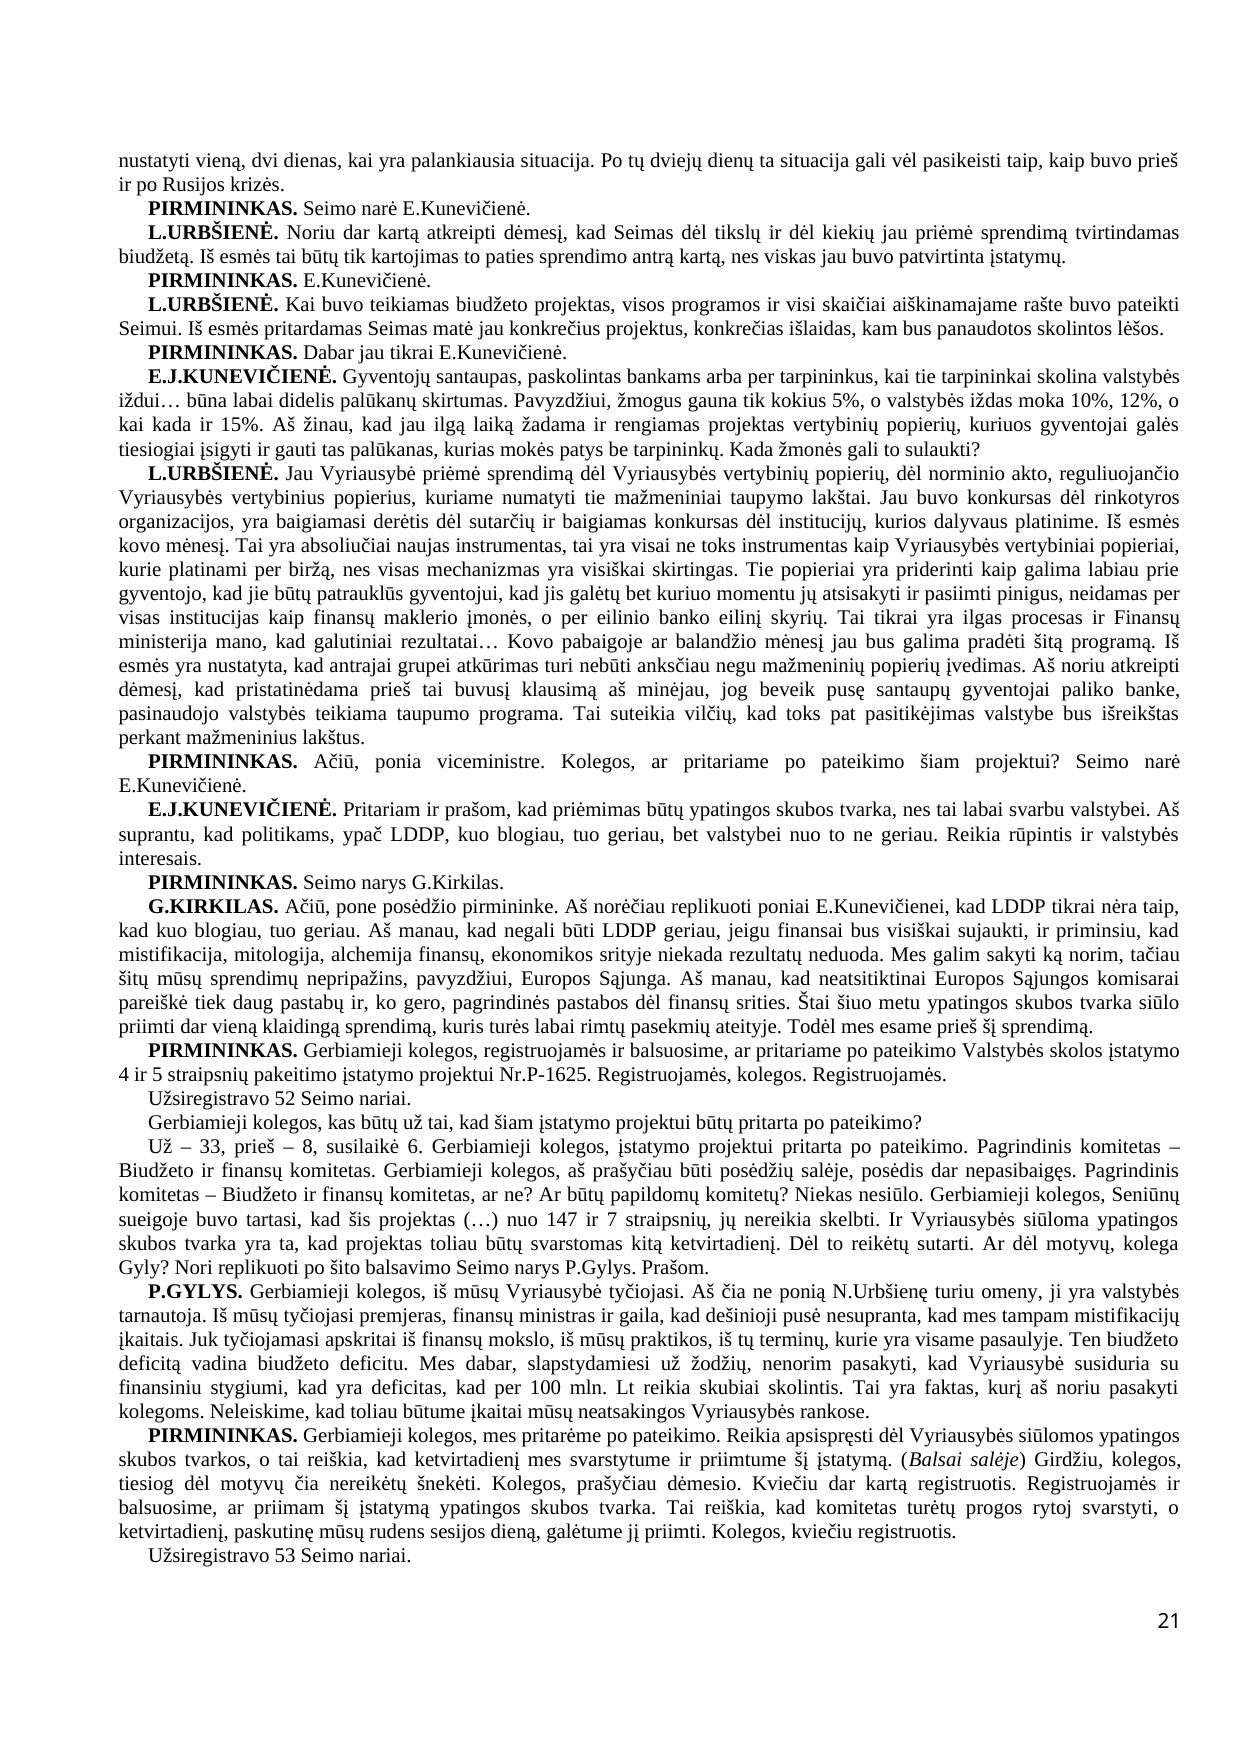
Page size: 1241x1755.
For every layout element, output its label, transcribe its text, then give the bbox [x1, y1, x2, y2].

text PIRMININKAS. E.Kunevičienė. [118, 268, 1181, 292]
text E.J.KUNEVIČIENĖ. Gyventojų santaupas, paskolintas bankams arba per tarpininkus, kai tie tarpininkai skolina valstybės iždui… būna labai didelis palūkanų skirtumas. Pavyzdžiui, žmogus gauna tik kokius 5%, o valstybės iždas moka 10%, 12%, o kai kada ir 15%. Aš žinau, kad jau ilgą laiką žadama ir rengiamas projektas vertybinių popierių, kuriuos gyventojai galės tiesiogiai įsigyti ir gauti tas palūkanas, kurias mokės patys be tarpininkų. Kada žmonės gali to sulaukti? [118, 364, 1181, 461]
text PIRMININKAS. Seimo narys G.Kirkilas. [118, 869, 1181, 894]
text L.URBŠIENĖ. Noriu dar kartą atkreipti dėmesį, kad Seimas dėl tikslų ir dėl kiekių jau priėmė sprendimą tvirtindamas biudžetą. Iš esmės tai būtų tik kartojimas to paties sprendimo antrą kartą, nes viskas jau buvo patvirtinta įstatymų. [118, 220, 1181, 268]
text PIRMININKAS. Gerbiamieji kolegos, mes pritarėme po pateikimo. Reikia apsispręsti dėl Vyriausybės siūlomos ypatingos skubos tvarkos, o tai reiškia, kad ketvirtadienį mes svarstytume ir priimtume šį įstatymą. (Balsai salėje) Girdžiu, kolegos, tiesiog dėl motyvų čia nereikėtų šnekėti. Kolegos, prašyčiau dėmesio. Kviečiu dar kartą registruotis. Registruojamės ir balsuosime, ar priimam šį įstatymą ypatingos skubos tvarka. Tai reiškia, kad komitetas turėtų progos rytoj svarstyti, o ketvirtadienį, paskutinę mūsų rudens sesijos dieną, galėtume jį priimti. Kolegos, kviečiu registruotis. [118, 1423, 1181, 1543]
text PIRMININKAS. Ačiū, ponia viceministre. Kolegos, ar pritariame po pateikimo šiam projektui? Seimo narė E.Kunevičienė. [118, 749, 1181, 797]
text L.URBŠIENĖ. Kai buvo teikiamas biudžeto projektas, visos programos ir visi skaičiai aiškinamajame rašte buvo pateikti Seimui. Iš esmės pritardamas Seimas matė jau konkrečius projektus, konkrečias išlaidas, kam bus panaudotos skolintos lėšos. [118, 292, 1181, 340]
text Užsiregistravo 52 Seimo nariai. [118, 1086, 1181, 1110]
text P.GYLYS. Gerbiamieji kolegos, iš mūsų Vyriausybė tyčiojasi. Aš čia ne ponią N.Urbšienę turiu omeny, ji yra valstybės tarnautoja. Iš mūsų tyčiojasi premjeras, finansų ministras ir gaila, kad dešinioji pusė nesupranta, kad mes tampam mistifikacijų įkaitais. Juk tyčiojamasi apskritai iš finansų mokslo, iš mūsų praktikos, iš tų terminų, kurie yra visame pasaulyje. Ten biudžeto deficitą vadina biudžeto deficitu. Mes dabar, slapstydamiesi už žodžių, nenorim pasakyti, kad Vyriausybė susiduria su finansiniu stygiumi, kad yra deficitas, kad per 100 mln. Lt reikia skubiai skolintis. Tai yra faktas, kurį aš noriu pasakyti kolegoms. Neleiskime, kad toliau būtume įkaitai mūsų neatsakingos Vyriausybės rankose. [118, 1279, 1181, 1423]
text Užsiregistravo 53 Seimo nariai. [118, 1543, 1181, 1567]
text L.URBŠIENĖ. Jau Vyriausybė priėmė sprendimą dėl Vyriausybės vertybinių popierių, dėl norminio akto, reguliuojančio Vyriausybės vertybinius popierius, kuriame numatyti tie mažmeniniai taupymo lakštai. Jau buvo konkursas dėl rinkotyros organizacijos, yra baigiamasi derėtis dėl sutarčių ir baigiamas konkursas dėl institucijų, kurios dalyvaus platinime. Iš esmės kovo mėnesį. Tai yra absoliučiai naujas instrumentas, tai yra visai ne toks instrumentas kaip Vyriausybės vertybiniai popieriai, kurie platinami per biržą, nes visas mechanizmas yra visiškai skirtingas. Tie popieriai yra priderinti kaip galima labiau prie gyventojo, kad jie būtų patrauklūs gyventojui, kad jis galėtų bet kuriuo momentu jų atsisakyti ir pasiimti pinigus, neidamas per visas institucijas kaip finansų maklerio įmonės, o per eilinio banko eilinį skyrių. Tai tikrai yra ilgas procesas ir Finansų ministerija mano, kad galutiniai rezultatai… Kovo pabaigoje ar balandžio mėnesį jau bus galima pradėti šitą programą. Iš esmės yra nustatyta, kad antrajai grupei atkūrimas turi nebūti anksčiau negu mažmeninių popierių įvedimas. Aš noriu atkreipti dėmesį, kad pristatinėdama prieš tai buvusį klausimą aš minėjau, jog beveik pusę santaupų gyventojai paliko banke, pasinaudojo valstybės teikiama taupumo programa. Tai suteikia vilčių, kad toks pat pasitikėjimas valstybe bus išreikštas perkant mažmeninius lakštus. [118, 461, 1181, 749]
text G.KIRKILAS. Ačiū, pone posėdžio pirmininke. Aš norėčiau replikuoti poniai E.Kunevičienei, kad LDDP tikrai nėra taip, kad kuo blogiau, tuo geriau. Aš manau, kad negali būti LDDP geriau, jeigu finansai bus visiškai sujaukti, ir priminsiu, kad mistifikacija, mitologija, alchemija finansų, ekonomikos srityje niekada rezultatų neduoda. Mes galim sakyti ką norim, tačiau šitų mūsų sprendimų nepripažins, pavyzdžiui, Europos Sąjunga. Aš manau, kad neatsitiktinai Europos Sąjungos komisarai pareiškė tiek daug pastabų ir, ko gero, pagrindinės pastabos dėl finansų srities. Štai šiuo metu ypatingos skubos tvarka siūlo priimti dar vieną klaidingą sprendimą, kuris turės labai rimtų pasekmių ateityje. Todėl mes esame prieš šį sprendimą. [118, 894, 1181, 1038]
text Gerbiamieji kolegos, kas būtų už tai, kad šiam įstatymo projektui būtų pritarta po pateikimo? [118, 1110, 1181, 1134]
text PIRMININKAS. Gerbiamieji kolegos, registruojamės ir balsuosime, ar pritariame po pateikimo Valstybės skolos įstatymo 4 ir 5 straipsnių pakeitimo įstatymo projektui Nr.P-1625. Registruojamės, kolegos. Registruojamės. [118, 1038, 1181, 1086]
text nustatyti vieną, dvi dienas, kai yra palankiausia situacija. Po tų dviejų dienų ta situacija gali vėl pasikeisti taip, kaip buvo prieš ir po Rusijos krizės. [118, 148, 1181, 196]
text PIRMININKAS. Seimo narė E.Kunevičienė. [118, 196, 1181, 220]
text Už – 33, prieš – 8, susilaikė 6. Gerbiamieji kolegos, įstatymo projektui pritarta po pateikimo. Pagrindinis komitetas – Biudžeto ir finansų komitetas. Gerbiamieji kolegos, aš prašyčiau būti posėdžių salėje, posėdis dar nepasibaigęs. Pagrindinis komitetas – Biudžeto ir finansų komitetas, ar ne? Ar būtų papildomų komitetų? Niekas nesiūlo. Gerbiamieji kolegos, Seniūnų sueigoje buvo tartasi, kad šis projektas (…) nuo 147 ir 7 straipsnių, jų nereikia skelbti. Ir Vyriausybės siūloma ypatingos skubos tvarka yra ta, kad projektas toliau būtų svarstomas kitą ketvirtadienį. Dėl to reikėtų sutarti. Ar dėl motyvų, kolega Gyly? Nori replikuoti po šito balsavimo Seimo narys P.Gylys. Prašom. [118, 1134, 1181, 1279]
text PIRMININKAS. Dabar jau tikrai E.Kunevičienė. [118, 340, 1181, 364]
text E.J.KUNEVIČIENĖ. Pritariam ir prašom, kad priėmimas būtų ypatingos skubos tvarka, nes tai labai svarbu valstybei. Aš suprantu, kad politikams, ypač LDDP, kuo blogiau, tuo geriau, bet valstybei nuo to ne geriau. Reikia rūpintis ir valstybės interesais. [118, 797, 1181, 869]
